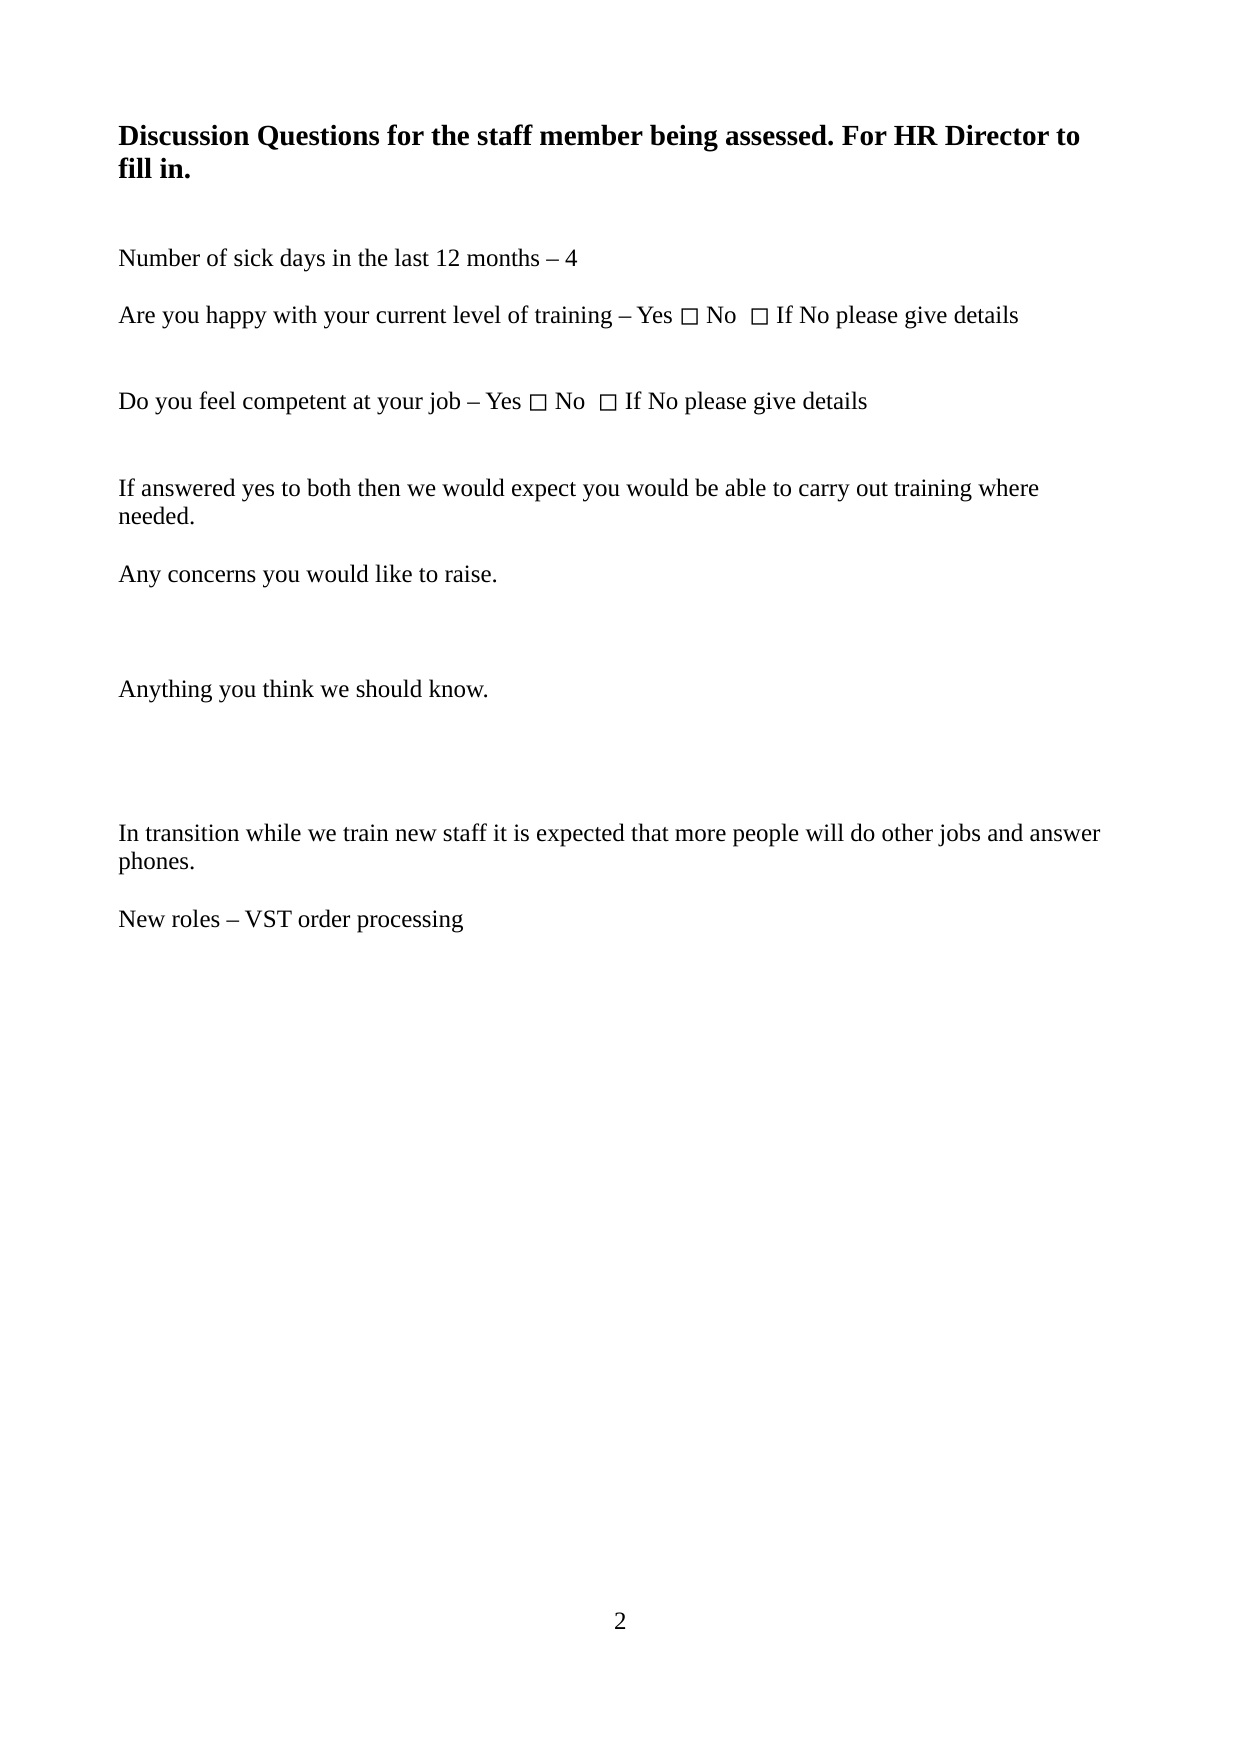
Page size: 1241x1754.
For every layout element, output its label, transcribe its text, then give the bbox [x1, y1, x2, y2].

text Do you feel competent at your job – Yes ◻ No ◻ If No please give details [118, 386, 1122, 415]
text If answered yes to both then we would expect you would be able to carry out training where needed. [118, 473, 1122, 530]
text Anything you think we should know. [118, 674, 1122, 703]
text Any concerns you would like to raise. [118, 559, 1122, 588]
text In transition while we train new staff it is expected that more people will do other jobs and answer phones. [118, 818, 1122, 875]
text Are you happy with your current level of training – Yes ◻ No ◻ If No please give details [118, 300, 1122, 329]
text Discussion Questions for the staff member being assessed. For HR Director to fill in. [118, 118, 1122, 185]
text New roles – VST order processing [118, 904, 1122, 933]
text Number of sick days in the last 12 months – 4 [118, 243, 1122, 271]
